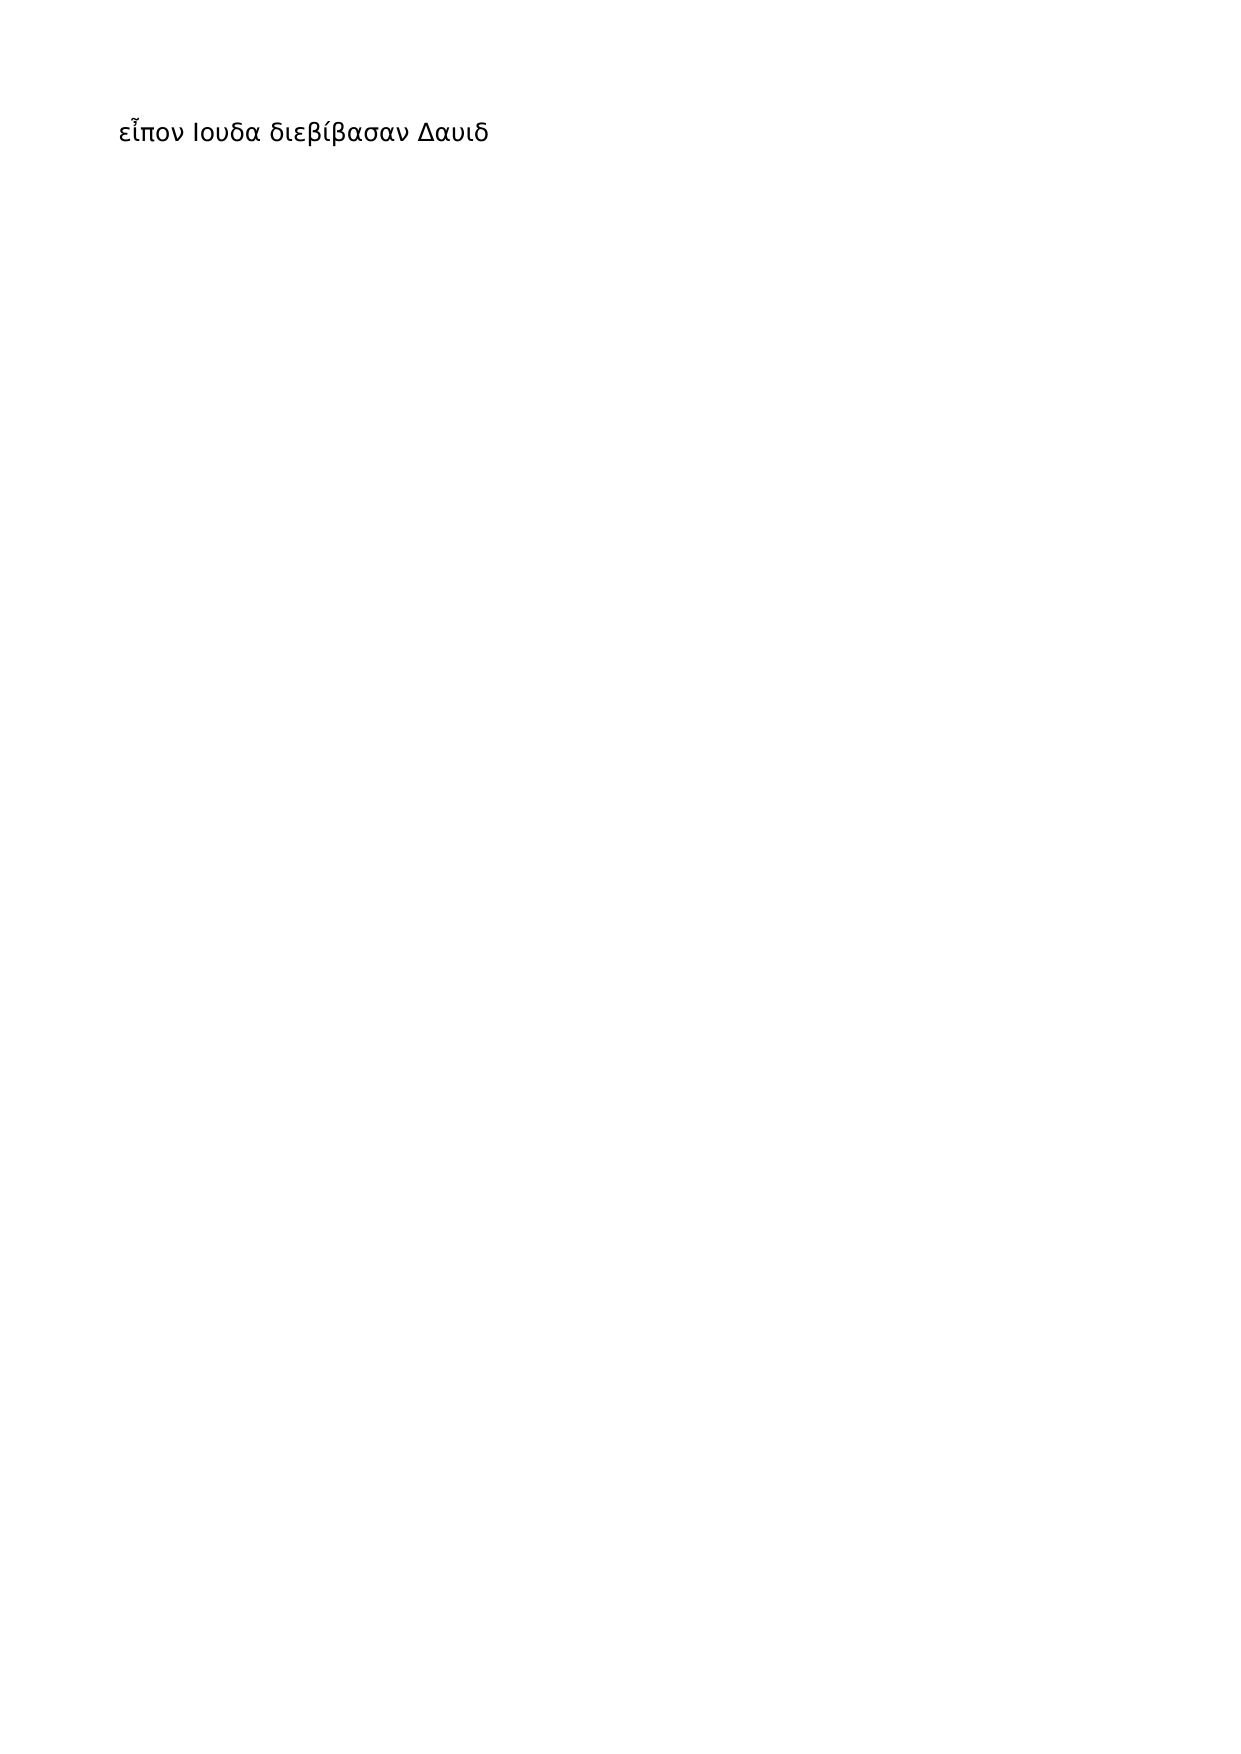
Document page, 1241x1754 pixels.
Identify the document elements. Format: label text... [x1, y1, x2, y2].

text εἶπον Ιουδα διεβίβασαν Δαυιδ [118, 118, 1122, 147]
